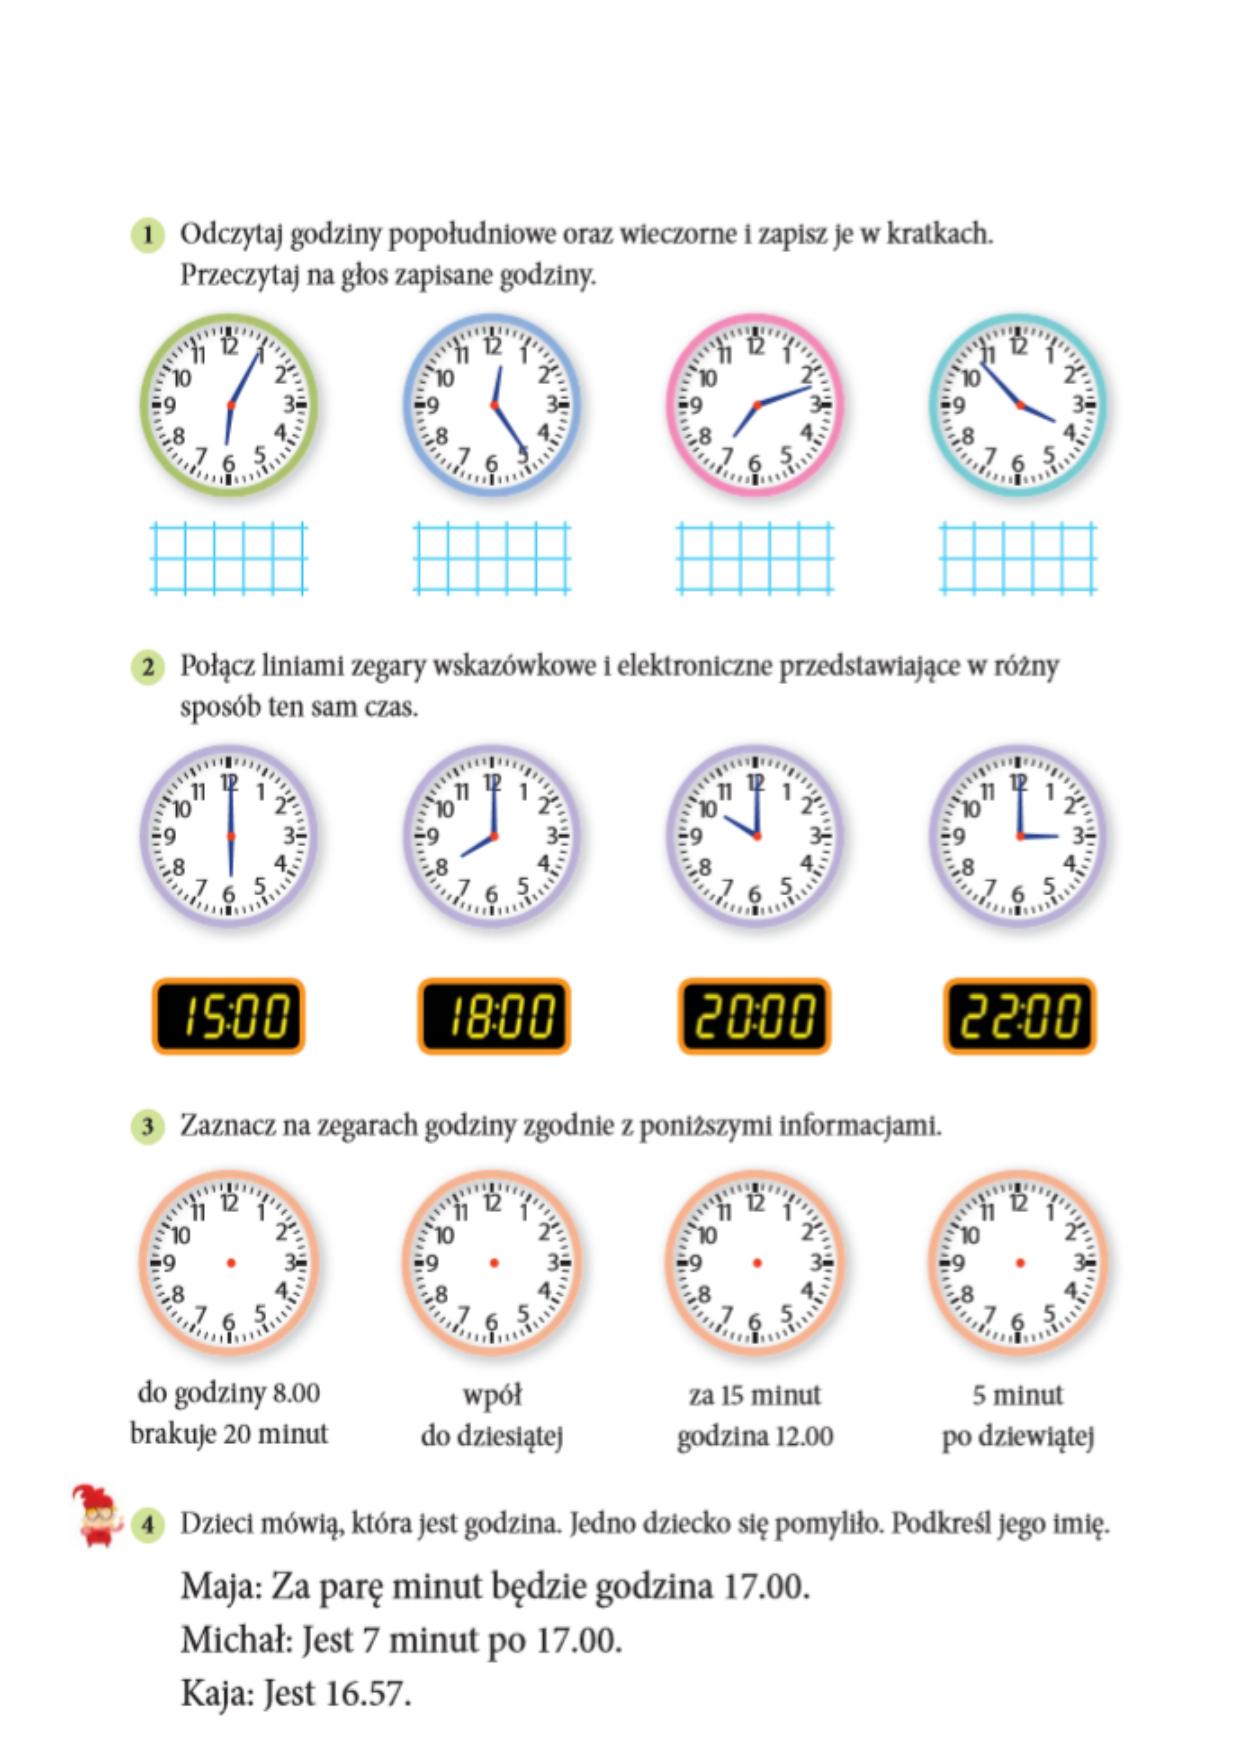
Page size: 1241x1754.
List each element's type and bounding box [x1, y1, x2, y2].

picture [23, 169, 1209, 1725]
